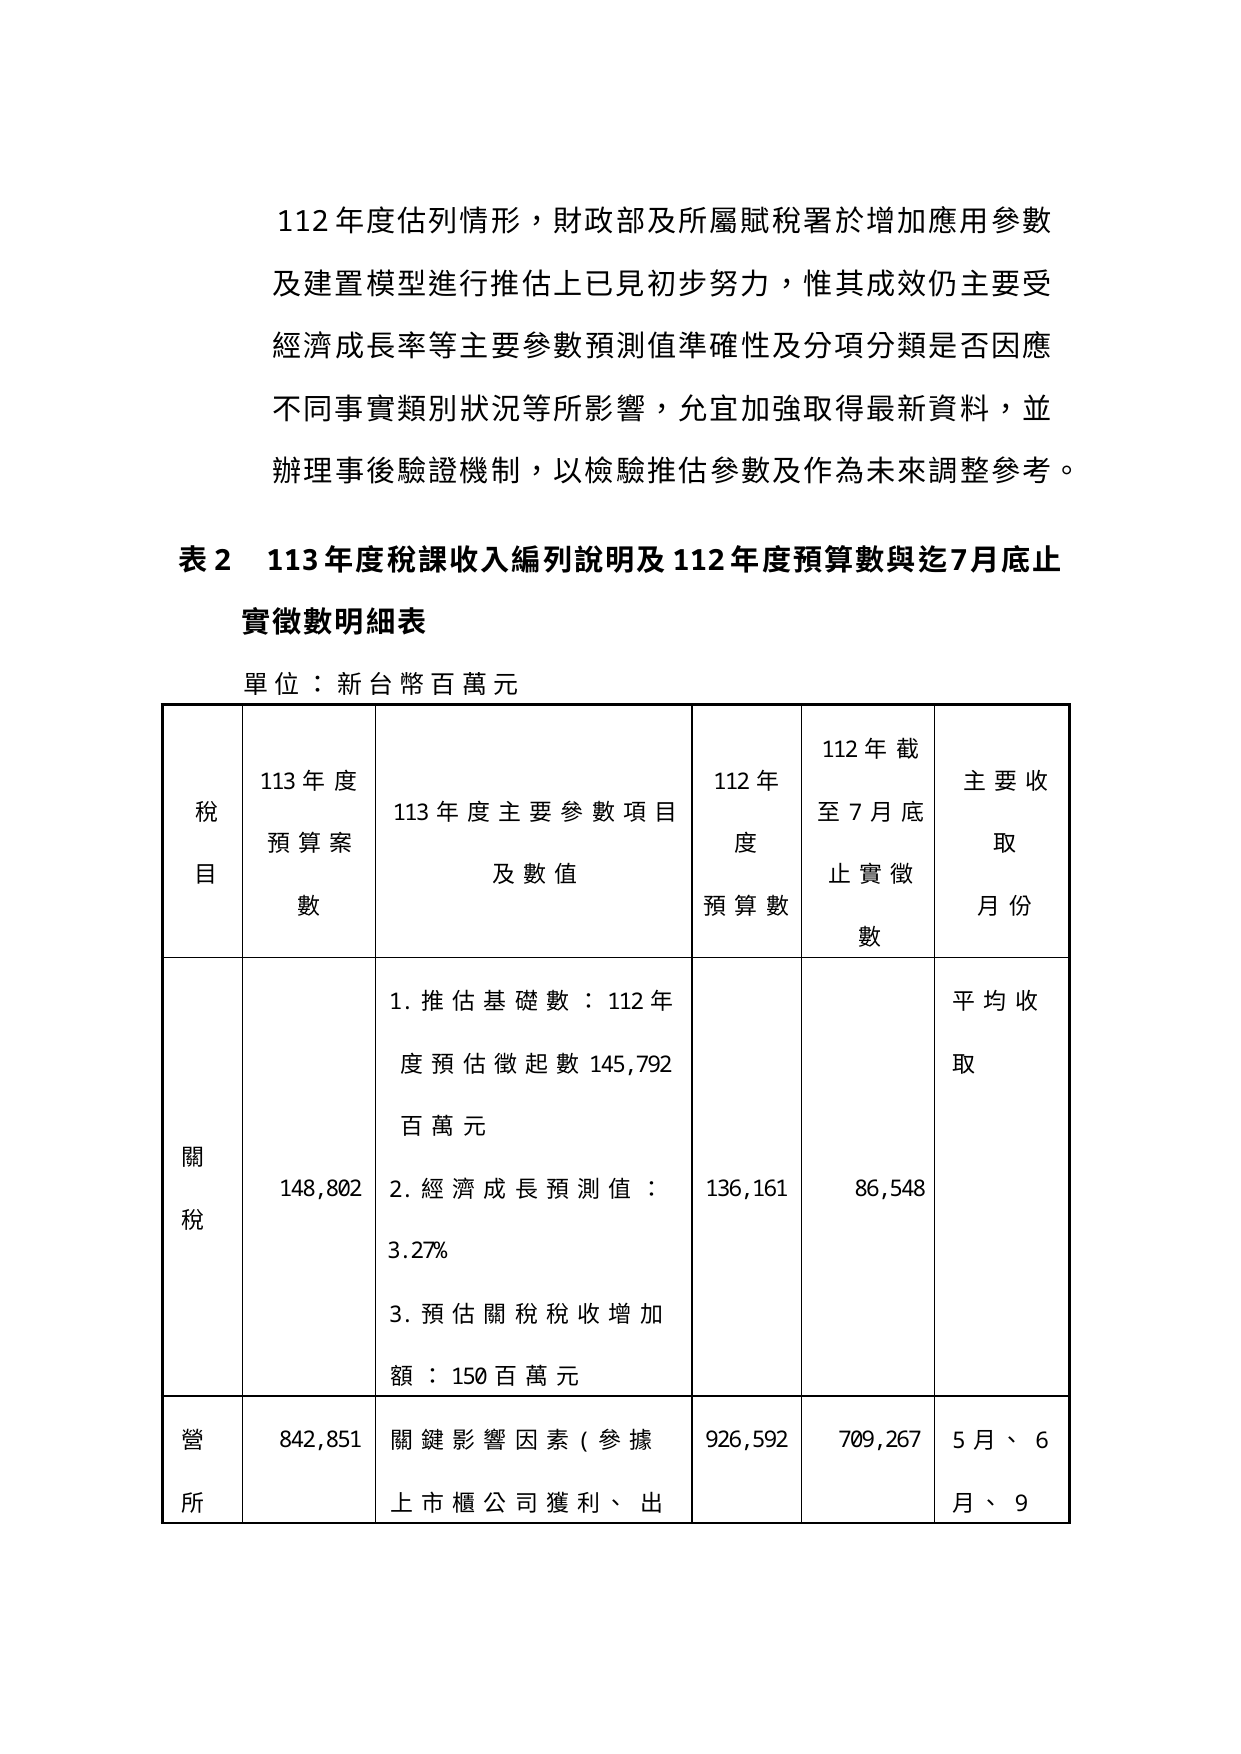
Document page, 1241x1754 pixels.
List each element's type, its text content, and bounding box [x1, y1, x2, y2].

table_cell 148,802 [243, 958, 375, 1395]
table_header 主要收取 月份 [935, 706, 1068, 956]
table_cell 926,592 [693, 1397, 801, 1522]
table_cell 關鍵影響因素(參據上市櫃公司獲利、出 [376, 1397, 691, 1522]
table_cell 平均收取 [935, 958, 1068, 1395]
table_header 112年度 預算數 [693, 706, 801, 956]
table_header 稅目 [164, 706, 242, 956]
table_cell 709,267 [802, 1397, 934, 1522]
text 表2 113年度稅課收入編列說明及112年度預算數與迄7月底止實徵數明細表 單位：新台幣百萬元 [163, 516, 1063, 703]
table_cell 關稅 [164, 958, 242, 1395]
table_cell 營所 [164, 1397, 242, 1522]
text 按前揭3項主要稅收之113年度估列方式，以其相較112年度估列情形，財政部及所屬賦稅署於增加應用參數及建置模型進行推估上已見初步努力，惟其成效仍主要受經濟成長率等主要參數預測值準確性及分項分類是否因應不同事實類別狀況等所影響，允宜加強取得最新資料，並辦理事後驗證機制，以檢驗推估參數及作為未來調整參考。 [266, 177, 1063, 490]
table_cell 5月、6月、9 [935, 1397, 1068, 1522]
table_header 113年度主要參數項目及數值 [376, 706, 691, 956]
table_cell 1.推估基礎數：112年度預估徵起數145,792百萬元 2.經濟成長預測值：3.27% 3.預估關稅稅收增加額：150百萬元 [376, 958, 691, 1395]
table_cell 86,548 [802, 958, 934, 1395]
table_cell 842,851 [243, 1397, 375, 1522]
table_cell 136,161 [693, 958, 801, 1395]
table_header 113年度 預算案數 [243, 706, 375, 956]
table_header 112年截至7月底止實徵數 [802, 706, 934, 956]
